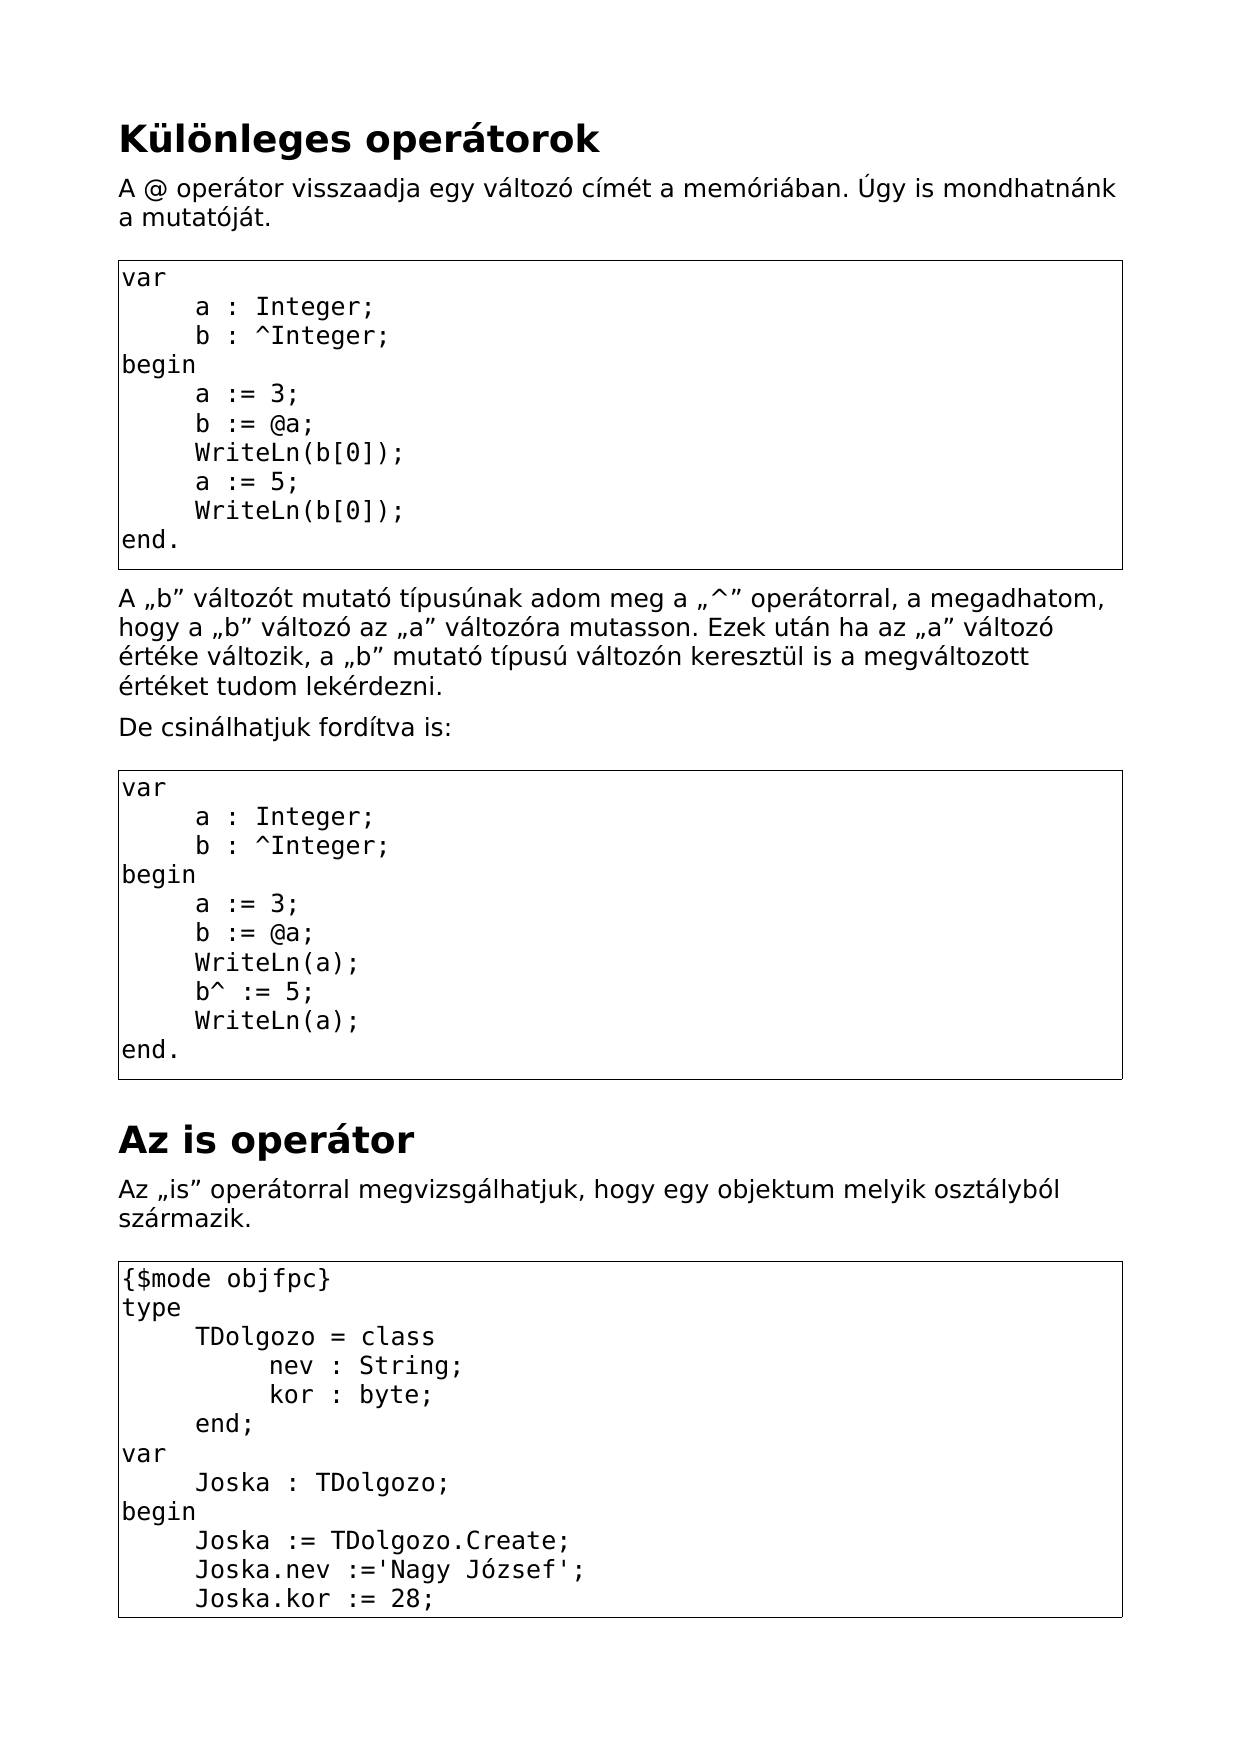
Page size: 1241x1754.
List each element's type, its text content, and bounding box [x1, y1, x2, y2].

table_header var a : Integer; b : ^Integer; begin a := 3; b := @a; WriteLn(b[0]); a := 5; WriteLn(b[0]); end. [119, 261, 1122, 569]
text Az „is” operátorral megvizsgálhatjuk, hogy egy objektum melyik osztályból származik. [118, 1175, 1122, 1233]
text A @ operátor visszaadja egy változó címét a memóriában. Úgy is mondhatnánk a mutatóját. [118, 174, 1122, 233]
table_header var a : Integer; b : ^Integer; begin a := 3; b := @a; WriteLn(a); b^ := 5; WriteLn(a); end. [119, 771, 1122, 1079]
table_header {$mode objfpc} type TDolgozo = class nev : String; kor : byte; end; var Joska : TDolgozo; begin Joska := TDolgozo.Create; Joska.nev :='Nagy József'; Joska.kor := 28; [119, 1262, 1122, 1617]
subtitle Különleges operátorok [118, 118, 1122, 162]
text De csinálhatjuk fordítva is: [118, 713, 1122, 742]
text A „b” változót mutató típusúnak adom meg a „^” operátorral, a megadhatom, hogy a „b” változó az „a” változóra mutasson. Ezek után ha az „a” változó értéke változik, a „b” mutató típusú változón keresztül is a megváltozott értéket tudom lekérdezni. [118, 584, 1122, 701]
subtitle Az is operátor [118, 1119, 1122, 1163]
